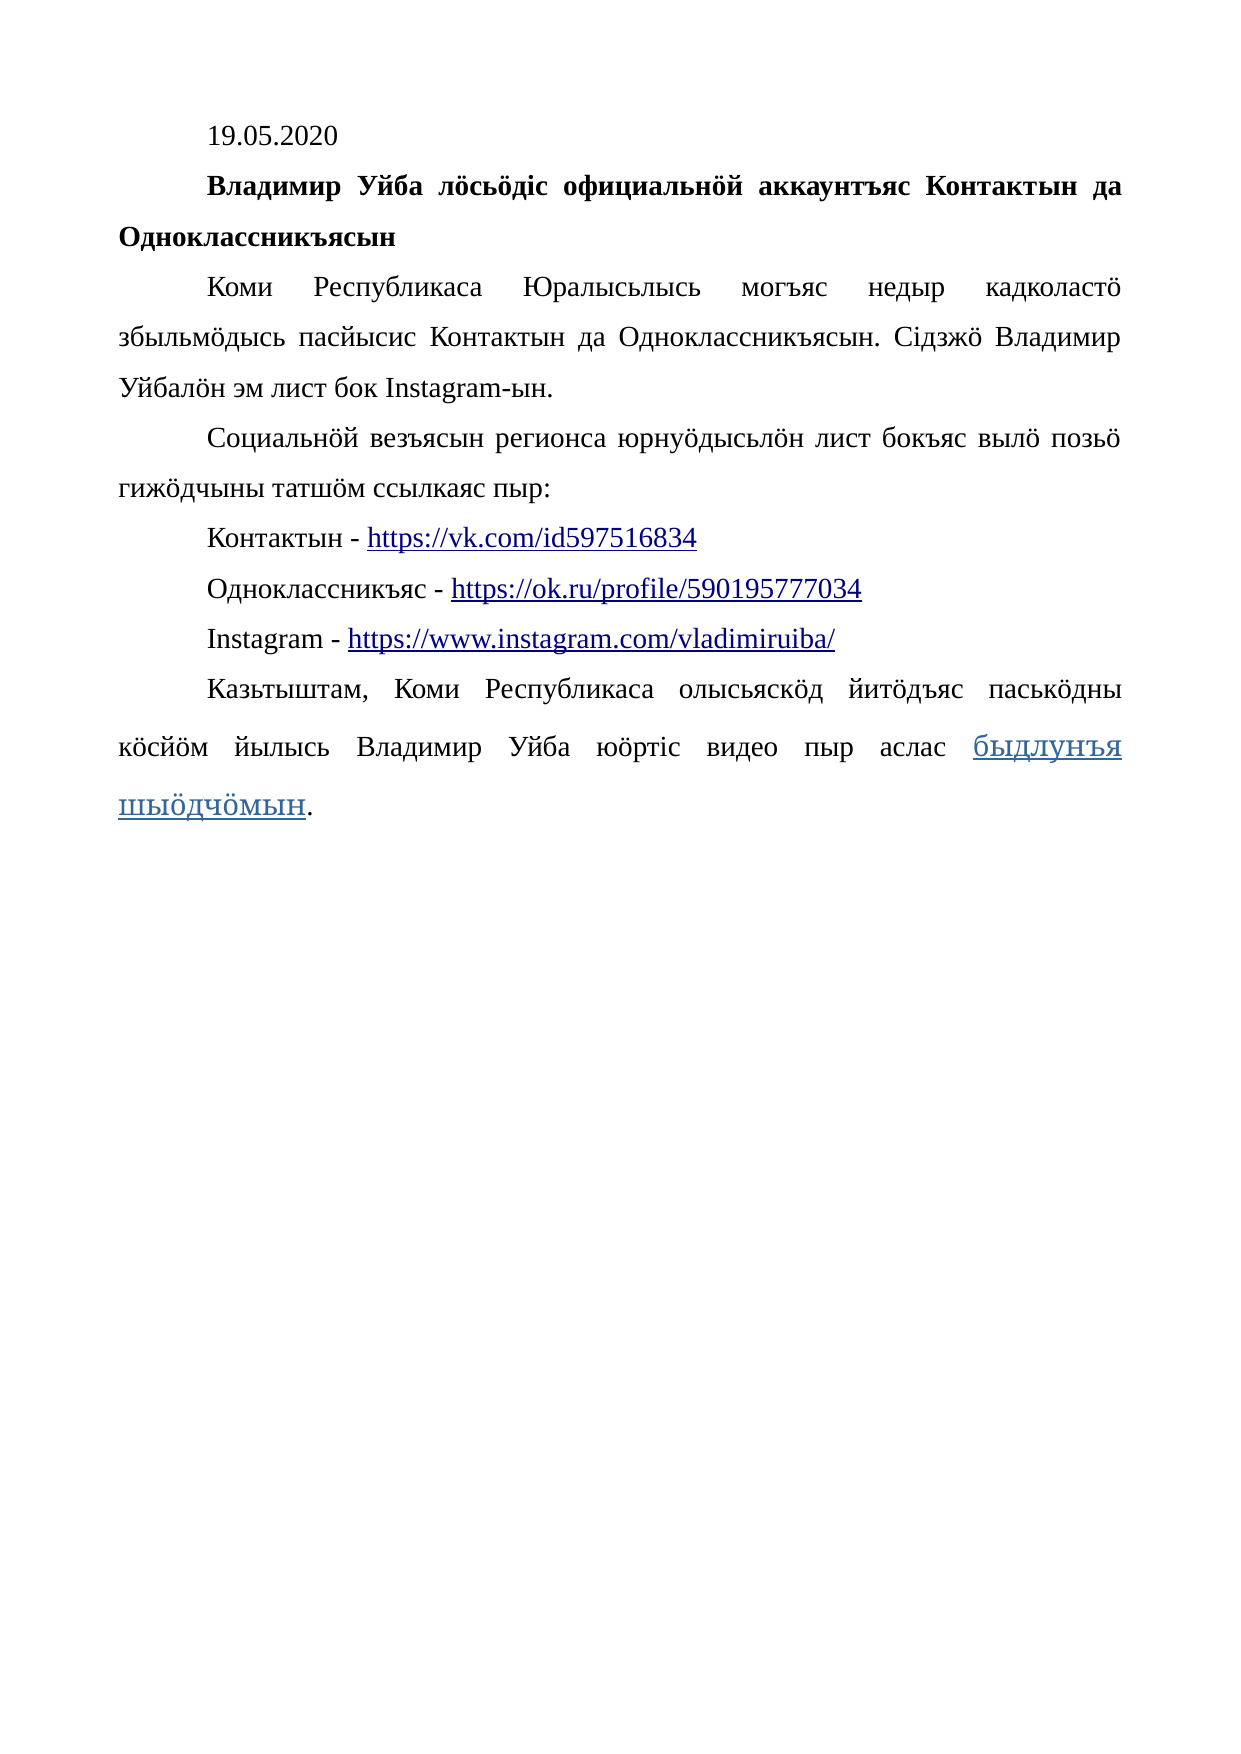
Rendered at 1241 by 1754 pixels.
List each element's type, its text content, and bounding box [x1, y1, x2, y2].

text Владимир Уйба лӧсьӧдіс официальнӧй аккаунтъяс Контактын да Одноклассникъясын [118, 168, 1122, 252]
text Instagram - https://www.instagram.com/vladimiruiba/ [118, 621, 1122, 655]
text 19.05.2020 [118, 118, 1122, 152]
text Одноклассникъяс - https://ok.ru/profile/590195777034 [118, 571, 1122, 604]
text Коми Республикаса Юралысьлысь могъяс недыр кадколастӧ збыльмӧдысь пасйысис Контактын да Одноклассникъясын. Сідзжӧ Владимир Уйбалӧн эм лист бок Instagram-ын. [118, 269, 1122, 403]
text Социальнӧй везъясын регионса юрнуӧдысьлӧн лист бокъяс вылӧ позьӧ гижӧдчыны татшӧм ссылкаяс пыр: [118, 420, 1122, 504]
text Казьтыштам, Коми Республикаса олысьяскӧд йитӧдъяс паськӧдны кӧсйӧм йылысь Владимир Уйба юӧртіс видео пыр аслас быдлунъя шыӧдчӧмын. [118, 672, 1122, 824]
text Контактын - https://vk.com/id597516834 [118, 521, 1122, 554]
